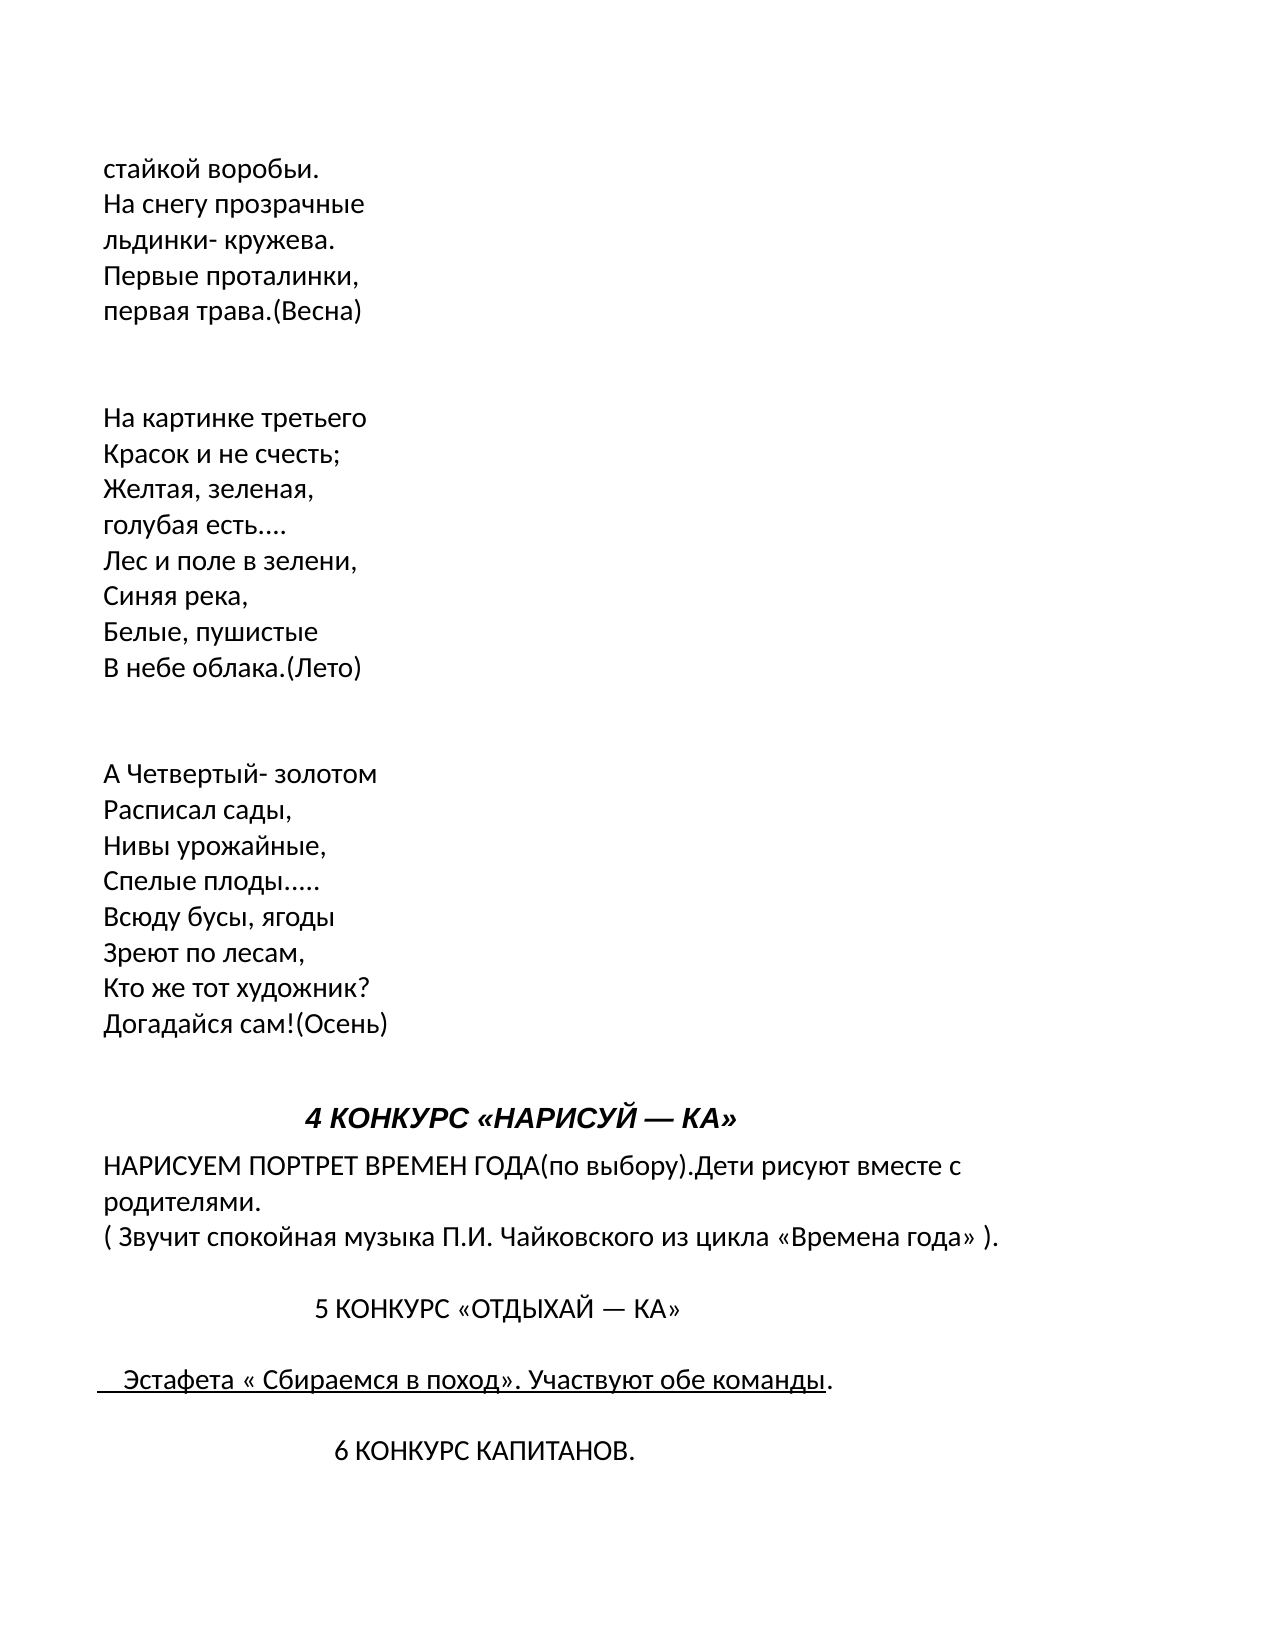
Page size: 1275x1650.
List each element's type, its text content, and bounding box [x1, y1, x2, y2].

text НАРИСУЕМ ПОРТРЕТ ВРЕМЕН ГОДА(по выбору).Дети рисуют вместе с родителями. [103, 1147, 1087, 1218]
text Расписал сады, [103, 791, 1087, 827]
text ( Звучит спокойная музыка П.И. Чайковского из цикла «Времена года» ). [103, 1218, 1087, 1254]
text Синяя река, [103, 577, 1087, 613]
text стайкой воробьи. [103, 150, 1087, 186]
text На картинке третьего [103, 399, 1087, 435]
text Кто же тот художник? [103, 969, 1087, 1005]
text Догадайся сам!(Осень) [103, 1005, 1087, 1041]
text Красок и не счесть; [103, 435, 1087, 471]
text На снегу прозрачные [103, 186, 1087, 221]
text В небе облака.(Лето) [103, 649, 1087, 684]
text Эстафета « Сбираемся в поход». Участвуют обе команды. [97, 1361, 1087, 1397]
text Первые проталинки, [103, 257, 1087, 292]
text голубая есть.... [103, 506, 1087, 542]
text Белые, пушистые [103, 613, 1087, 649]
text Лес и поле в зелени, [103, 542, 1087, 577]
subtitle 4 КОНКУРС «НАРИСУЙ — КА» [103, 1101, 1087, 1135]
text 6 КОНКУРС КАПИТАНОВ. [97, 1432, 1087, 1468]
text Всюду бусы, ягоды [103, 898, 1087, 934]
text А Четвертый- золотом [103, 756, 1087, 791]
text Зреют по лесам, [103, 934, 1087, 969]
text первая трава.(Весна) [103, 292, 1087, 328]
text Спелые плоды..... [103, 862, 1087, 898]
text Желтая, зеленая, [103, 471, 1087, 506]
text льдинки- кружева. [103, 221, 1087, 257]
text Нивы урожайные, [103, 827, 1087, 862]
text 5 КОНКУРС «ОТДЫХАЙ — КА» [97, 1290, 1087, 1325]
